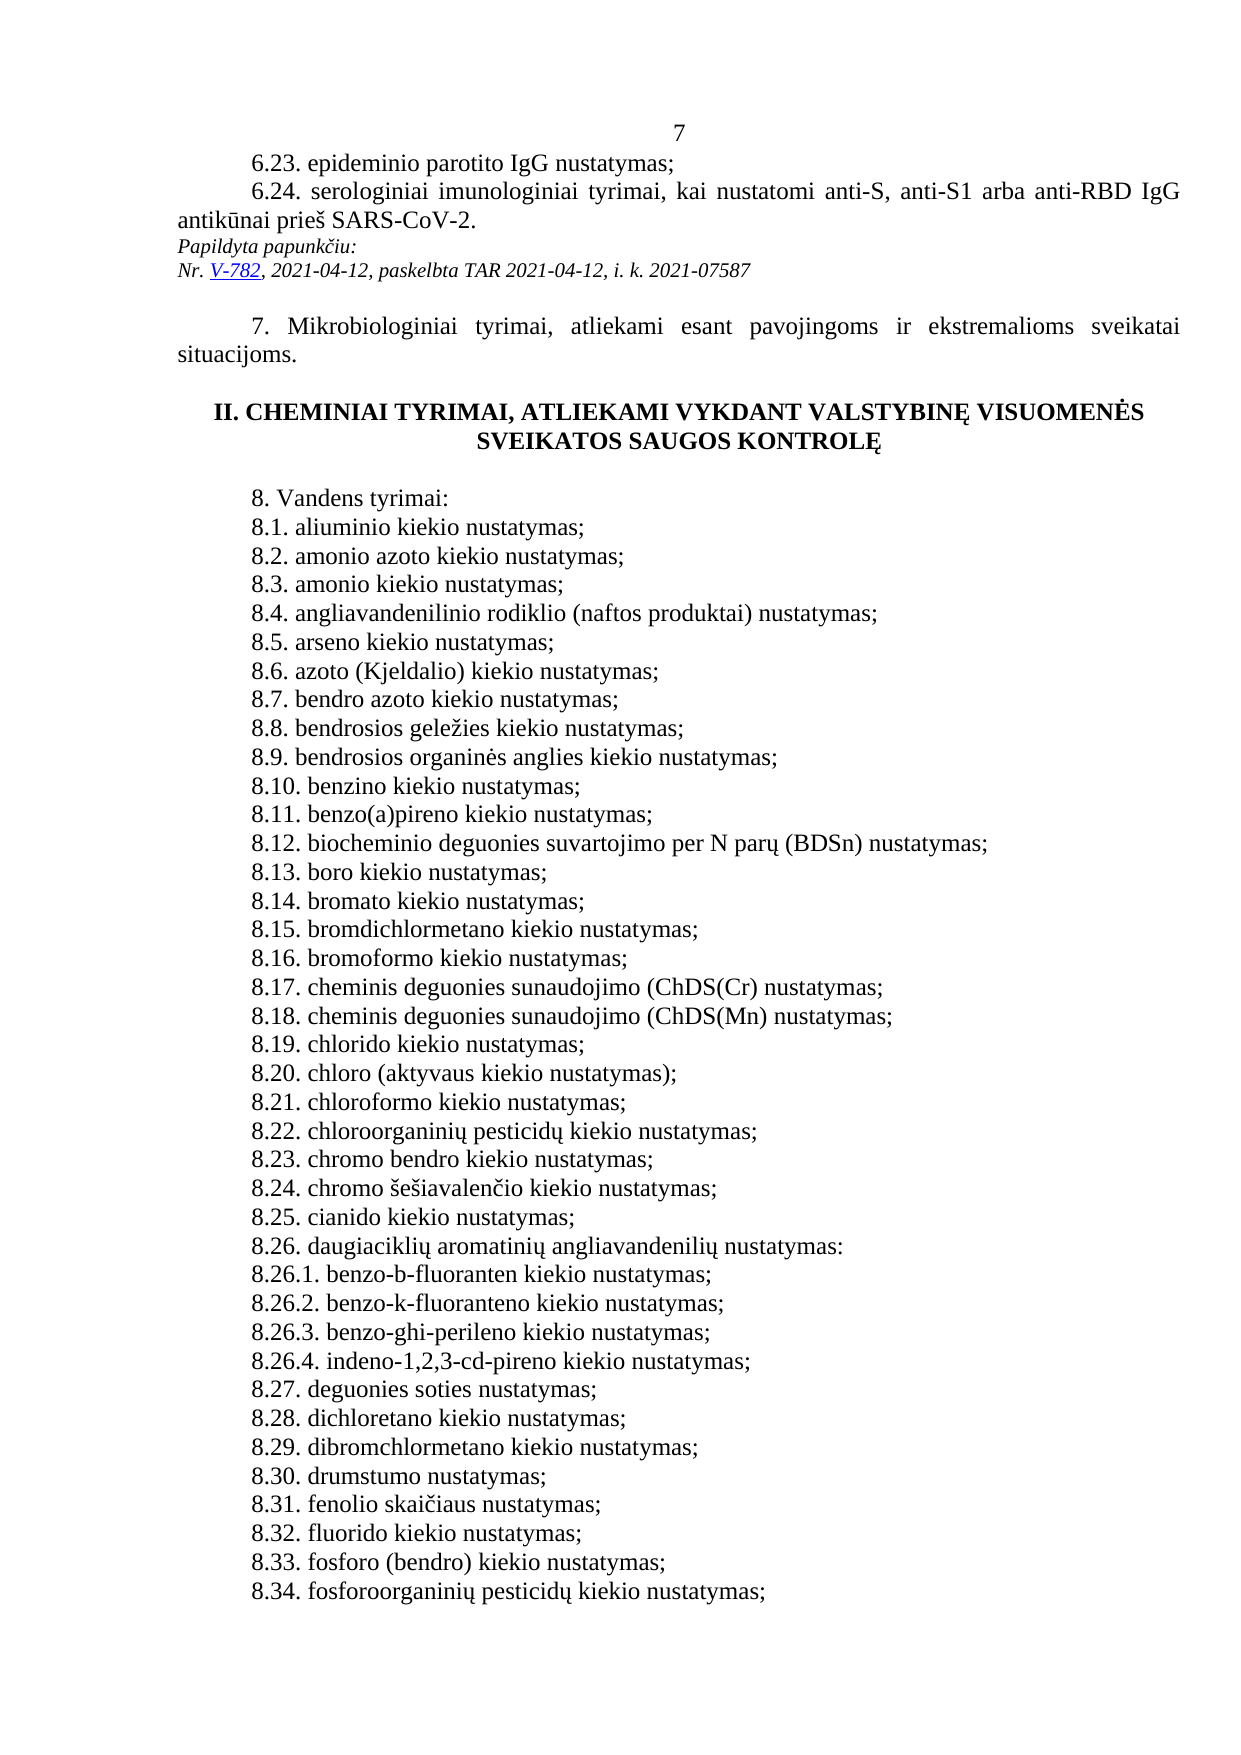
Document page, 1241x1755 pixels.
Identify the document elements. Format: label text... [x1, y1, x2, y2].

text 8.34. fosforoorganinių pesticidų kiekio nustatymas; [177, 1576, 1181, 1604]
text 8.27. deguonies soties nustatymas; [177, 1374, 1181, 1403]
text Papildyta papunkčiu: [177, 234, 1181, 258]
text 8.25. cianido kiekio nustatymas; [177, 1202, 1181, 1231]
text 8.12. biocheminio deguonies suvartojimo per N parų (BDSn) nustatymas; [177, 828, 1181, 857]
text 8.7. bendro azoto kiekio nustatymas; [177, 684, 1181, 713]
text 8.32. fluorido kiekio nustatymas; [177, 1518, 1181, 1547]
text 8.26.4. indeno-1,2,3-cd-pireno kiekio nustatymas; [177, 1346, 1181, 1374]
text Nr. V-782, 2021-04-12, paskelbta TAR 2021-04-12, i. k. 2021-07587 [177, 258, 1181, 282]
text 8.6. azoto (Kjeldalio) kiekio nustatymas; [177, 656, 1181, 684]
text 8.9. bendrosios organinės anglies kiekio nustatymas; [177, 742, 1181, 771]
text 8.10. benzino kiekio nustatymas; [177, 771, 1181, 799]
text 8.8. bendrosios geležies kiekio nustatymas; [177, 713, 1181, 742]
text 8.21. chloroformo kiekio nustatymas; [177, 1087, 1181, 1116]
text 8.23. chromo bendro kiekio nustatymas; [177, 1144, 1181, 1173]
text II. CHEMINIAI TYRIMAI, ATLIEKAMI VYKDANT VALSTYBINĘ VISUOMENĖS SVEIKATOS SAUGOS KONTROLĘ [177, 397, 1181, 454]
text 8.2. amonio azoto kiekio nustatymas; [177, 541, 1181, 569]
text 8.29. dibromchlormetano kiekio nustatymas; [177, 1432, 1181, 1461]
text 8. Vandens tyrimai: [177, 483, 1181, 512]
text 8.22. chloroorganinių pesticidų kiekio nustatymas; [177, 1116, 1181, 1144]
text 8.33. fosforo (bendro) kiekio nustatymas; [177, 1547, 1181, 1576]
text 8.16. bromoformo kiekio nustatymas; [177, 943, 1181, 972]
text 8.24. chromo šešiavalenčio kiekio nustatymas; [177, 1173, 1181, 1202]
text 6.23. epideminio parotito IgG nustatymas; [177, 148, 1181, 176]
text 8.19. chlorido kiekio nustatymas; [177, 1029, 1181, 1058]
text 8.11. benzo(a)pireno kiekio nustatymas; [177, 799, 1181, 828]
text 8.15. bromdichlormetano kiekio nustatymas; [177, 914, 1181, 943]
text 8.26.2. benzo-k-fluoranteno kiekio nustatymas; [177, 1288, 1181, 1317]
text 8.14. bromato kiekio nustatymas; [177, 886, 1181, 914]
text 8.26. daugiaciklių aromatinių angliavandenilių nustatymas: [177, 1231, 1181, 1259]
text 7. Mikrobiologiniai tyrimai, atliekami esant pavojingoms ir ekstremalioms sveikatai situacijoms. [177, 311, 1181, 368]
text 8.17. cheminis deguonies sunaudojimo (ChDS(Cr) nustatymas; [177, 972, 1181, 1001]
text 6.24. serologiniai imunologiniai tyrimai, kai nustatomi anti-S, anti-S1 arba anti-RBD IgG antikūnai prieš SARS-CoV-2. [177, 176, 1181, 234]
text 8.1. aliuminio kiekio nustatymas; [177, 512, 1181, 541]
text 8.3. amonio kiekio nustatymas; [177, 569, 1181, 598]
text 8.20. chloro (aktyvaus kiekio nustatymas); [177, 1058, 1181, 1087]
text 8.28. dichloretano kiekio nustatymas; [177, 1403, 1181, 1432]
text 8.18. cheminis deguonies sunaudojimo (ChDS(Mn) nustatymas; [177, 1001, 1181, 1029]
text 8.26.1. benzo-b-fluoranten kiekio nustatymas; [177, 1259, 1181, 1288]
text 8.31. fenolio skaičiaus nustatymas; [177, 1489, 1181, 1518]
text 8.30. drumstumo nustatymas; [177, 1461, 1181, 1489]
text 8.5. arseno kiekio nustatymas; [177, 627, 1181, 656]
text 8.13. boro kiekio nustatymas; [177, 857, 1181, 886]
text 8.4. angliavandenilinio rodiklio (naftos produktai) nustatymas; [177, 598, 1181, 627]
text 8.26.3. benzo-ghi-perileno kiekio nustatymas; [177, 1317, 1181, 1346]
